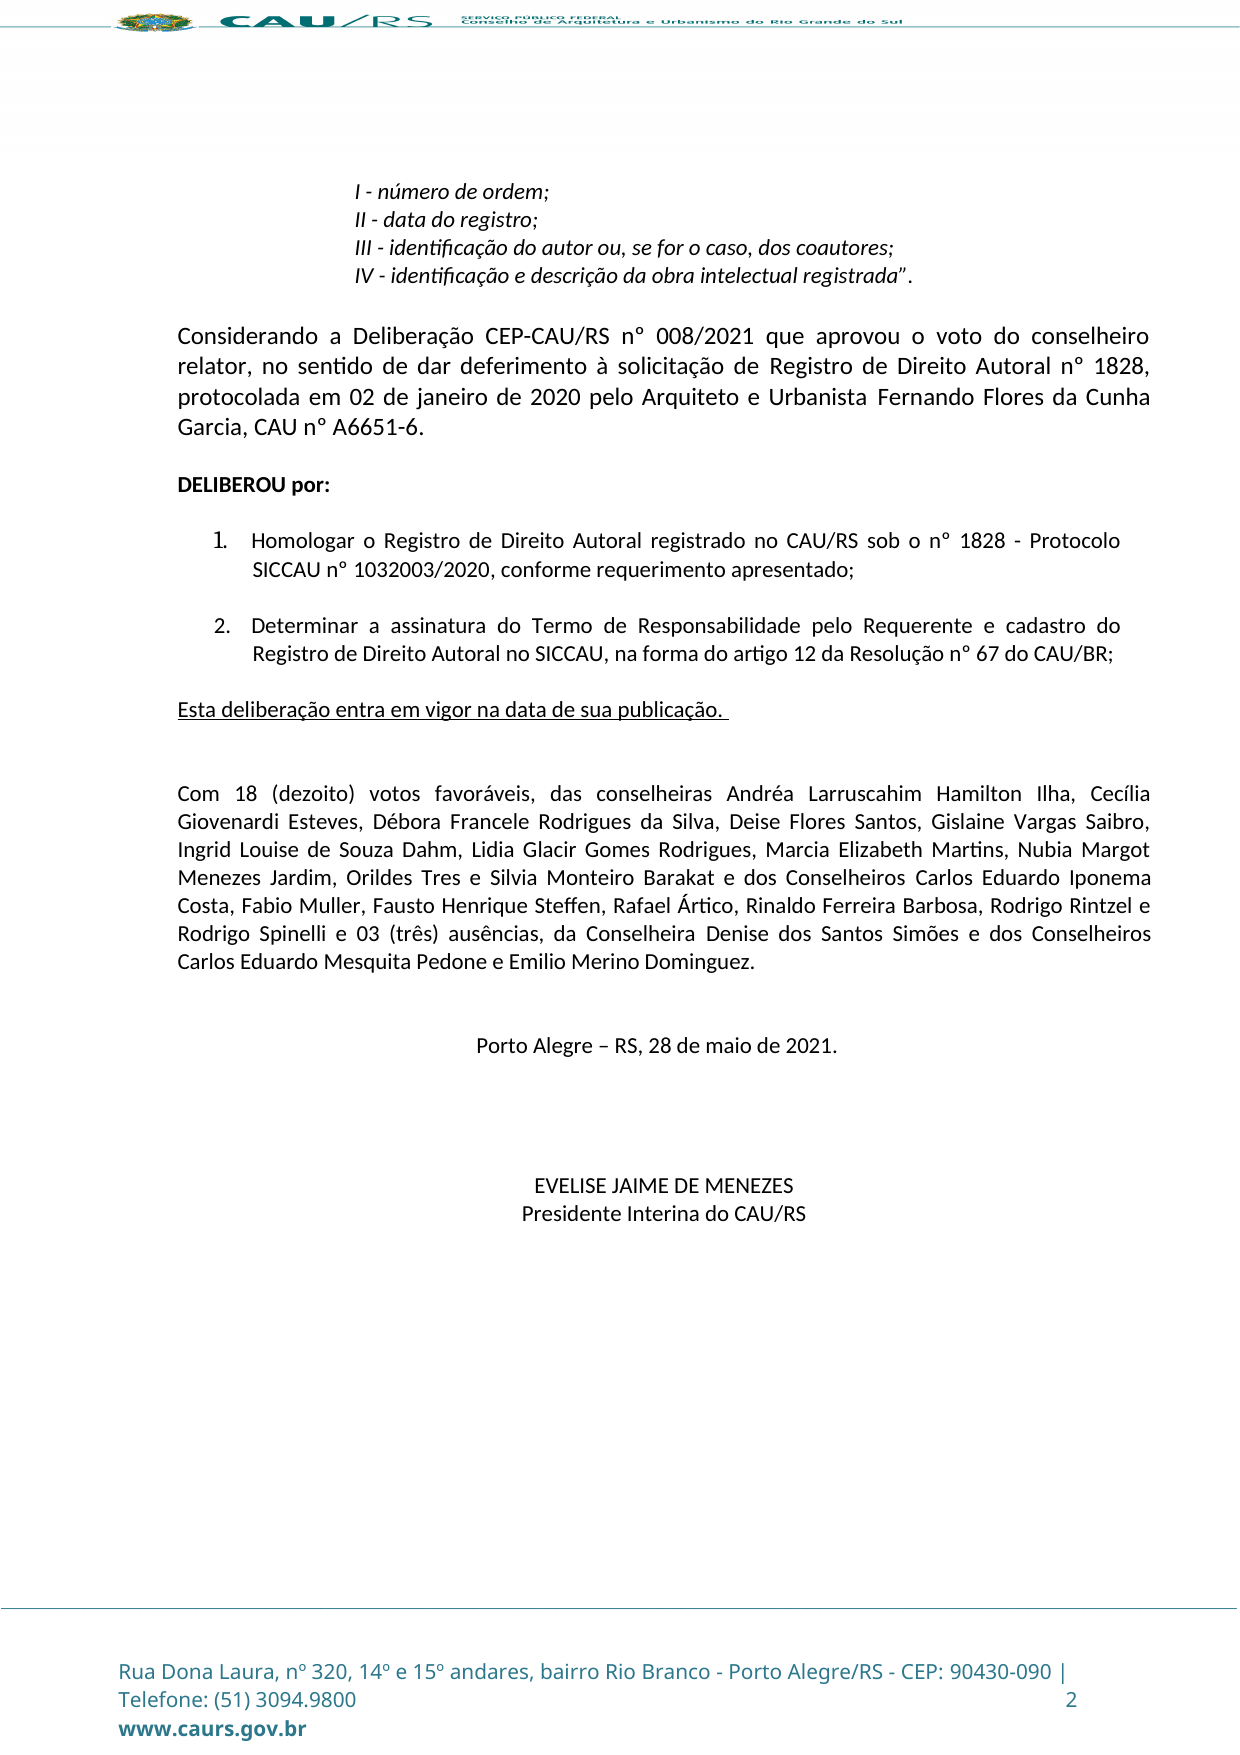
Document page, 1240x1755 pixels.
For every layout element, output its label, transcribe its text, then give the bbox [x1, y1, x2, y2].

text IV - identificação e descrição da obra intelectual registrada”. [354, 261, 1151, 289]
text III - identificação do autor ou, se for o caso, dos coautores; [354, 233, 1151, 261]
list Porto Alegre – RS, 28 de maio de 2021. [177, 1031, 1137, 1059]
text DELIBEROU por: [177, 470, 1151, 498]
text EVELISE JAIME DE MENEZES [177, 1171, 1151, 1199]
list Homologar o Registro de Direito Autoral registrado no CAU/RS sob o nº 1828 - Protocolo SICCAU nº 1032003/2020, conforme requerimento apresentado; [213, 526, 1122, 583]
text II - data do registro; [354, 205, 1151, 233]
text Considerando a Deliberação CEP-CAU/RS nº 008/2021 que aprovou o voto do conselheiro relator, no sentido de dar deferimento à solicitação de Registro de Direito Autoral nº 1828, protocolada em 02 de janeiro de 2020 pelo Arquiteto e Urbanista Fernando Flores da Cunha Garcia, CAU nº A6651-6. [177, 320, 1151, 442]
text Com 18 (dezoito) votos favoráveis, das conselheiras Andréa Larruscahim Hamilton Ilha, Cecília Giovenardi Esteves, Débora Francele Rodrigues da Silva, Deise Flores Santos, Gislaine Vargas Saibro, Ingrid Louise de Souza Dahm, Lidia Glacir Gomes Rodrigues, Marcia Elizabeth Martins, Nubia Margot Menezes Jardim, Orildes Tres e Silvia Monteiro Barakat e dos Conselheiros Carlos Eduardo Iponema Costa, Fabio Muller, Fausto Henrique Steffen, Rafael Ártico, Rinaldo Ferreira Barbosa, Rodrigo Rintzel e Rodrigo Spinelli e 03 (três) ausências, da Conselheira Denise dos Santos Simões e dos Conselheiros Carlos Eduardo Mesquita Pedone e Emilio Merino Dominguez. [177, 779, 1152, 975]
text I - número de ordem; [354, 177, 1151, 205]
list Determinar a assinatura do Termo de Responsabilidade pelo Requerente e cadastro do Registro de Direito Autoral no SICCAU, na forma do artigo 12 da Resolução nº 67 do CAU/BR; [213, 611, 1122, 667]
list Esta deliberação entra em vigor na data de sua publicação. [177, 695, 1151, 723]
text Presidente Interina do CAU/RS [177, 1199, 1151, 1227]
